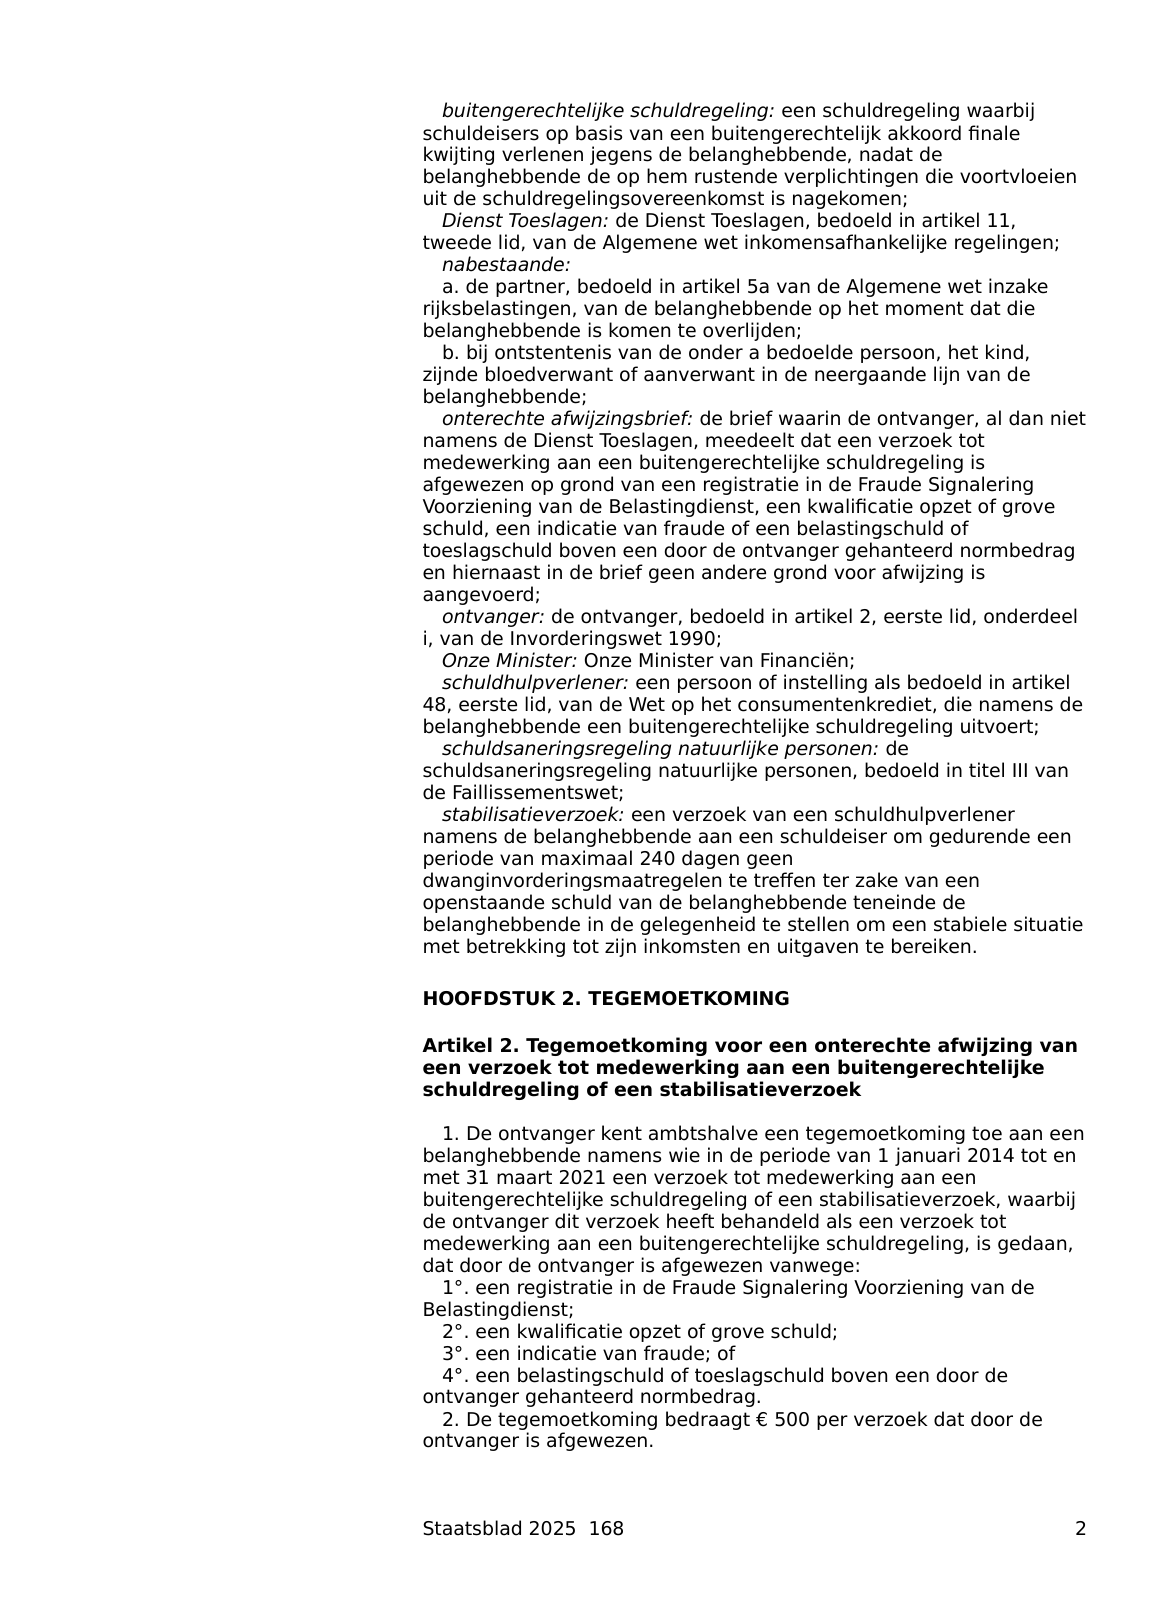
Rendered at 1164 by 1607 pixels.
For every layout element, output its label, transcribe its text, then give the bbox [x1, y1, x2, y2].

text onterechte afwijzingsbrief: de brief waarin de ontvanger, al dan niet namens de Dienst Toeslagen, meedeelt dat een verzoek tot medewerking aan een buitengerechtelijke schuldregeling is afgewezen op grond van een registratie in de Fraude Signalering Voorziening van de Belastingdienst, een kwalificatie opzet of grove schuld, een indicatie van fraude of een belastingschuld of toeslagschuld boven een door de ontvanger gehanteerd normbedrag en hiernaast in de brief geen andere grond voor afwijzing is aangevoerd; [422, 408, 1087, 606]
text schuldhulpverlener: een persoon of instelling als bedoeld in artikel 48, eerste lid, van de Wet op het consumentenkrediet, die namens de belanghebbende een buitengerechtelijke schuldregeling uitvoert; [422, 672, 1087, 738]
text buitengerechtelijke schuldregeling: een schuldregeling waarbij schuldeisers op basis van een buitengerechtelijk akkoord finale kwijting verlenen jegens de belanghebbende, nadat de belanghebbende de op hem rustende verplichtingen die voortvloeien uit de schuldregelingsovereenkomst is nagekomen; [422, 100, 1087, 210]
text schuldsaneringsregeling natuurlijke personen: de schuldsaneringsregeling natuurlijke personen, bedoeld in titel III van de Faillissementswet; [422, 738, 1087, 804]
text 1. De ontvanger kent ambtshalve een tegemoetkoming toe aan een belanghebbende namens wie in de periode van 1 januari 2014 tot en met 31 maart 2021 een verzoek tot medewerking aan een buitengerechtelijke schuldregeling of een stabilisatieverzoek, waarbij de ontvanger dit verzoek heeft behandeld als een verzoek tot medewerking aan een buitengerechtelijke schuldregeling, is gedaan, dat door de ontvanger is afgewezen vanwege: [422, 1123, 1087, 1277]
text 3°. een indicatie van fraude; of [422, 1342, 1087, 1364]
text nabestaande: [422, 254, 1087, 276]
text Onze Minister: Onze Minister van Financiën; [422, 650, 1087, 672]
text a. de partner, bedoeld in artikel 5a van de Algemene wet inzake rijksbelastingen, van de belanghebbende op het moment dat die belanghebbende is komen te overlijden; [422, 276, 1087, 342]
subtitle Artikel 2. Tegemoetkoming voor een onterechte afwijzing van een verzoek tot medewerking aan een buitengerechtelijke schuldregeling of een stabilisatieverzoek [422, 1034, 1087, 1101]
text b. bij ontstentenis van de onder a bedoelde persoon, het kind, zijnde bloedverwant of aanverwant in de neergaande lijn van de belanghebbende; [422, 342, 1087, 408]
text stabilisatieverzoek: een verzoek van een schuldhulpverlener namens de belanghebbende aan een schuldeiser om gedurende een periode van maximaal 240 dagen geen dwanginvorderingsmaatregelen te treffen ter zake van een openstaande schuld van de belanghebbende teneinde de belanghebbende in de gelegenheid te stellen om een stabiele situatie met betrekking tot zijn inkomsten en uitgaven te bereiken. [422, 804, 1087, 958]
text ontvanger: de ontvanger, bedoeld in artikel 2, eerste lid, onderdeel i, van de Invorderingswet 1990; [422, 606, 1087, 650]
text 2. De tegemoetkoming bedraagt € 500 per verzoek dat door de ontvanger is afgewezen. [422, 1408, 1087, 1452]
subtitle HOOFDSTUK 2. TEGEMOETKOMING [422, 988, 1087, 1009]
text Dienst Toeslagen: de Dienst Toeslagen, bedoeld in artikel 11, tweede lid, van de Algemene wet inkomensafhankelijke regelingen; [422, 210, 1087, 254]
text 2°. een kwalificatie opzet of grove schuld; [422, 1321, 1087, 1342]
text 1°. een registratie in de Fraude Signalering Voorziening van de Belastingdienst; [422, 1277, 1087, 1321]
text 4°. een belastingschuld of toeslagschuld boven een door de ontvanger gehanteerd normbedrag. [422, 1364, 1087, 1408]
